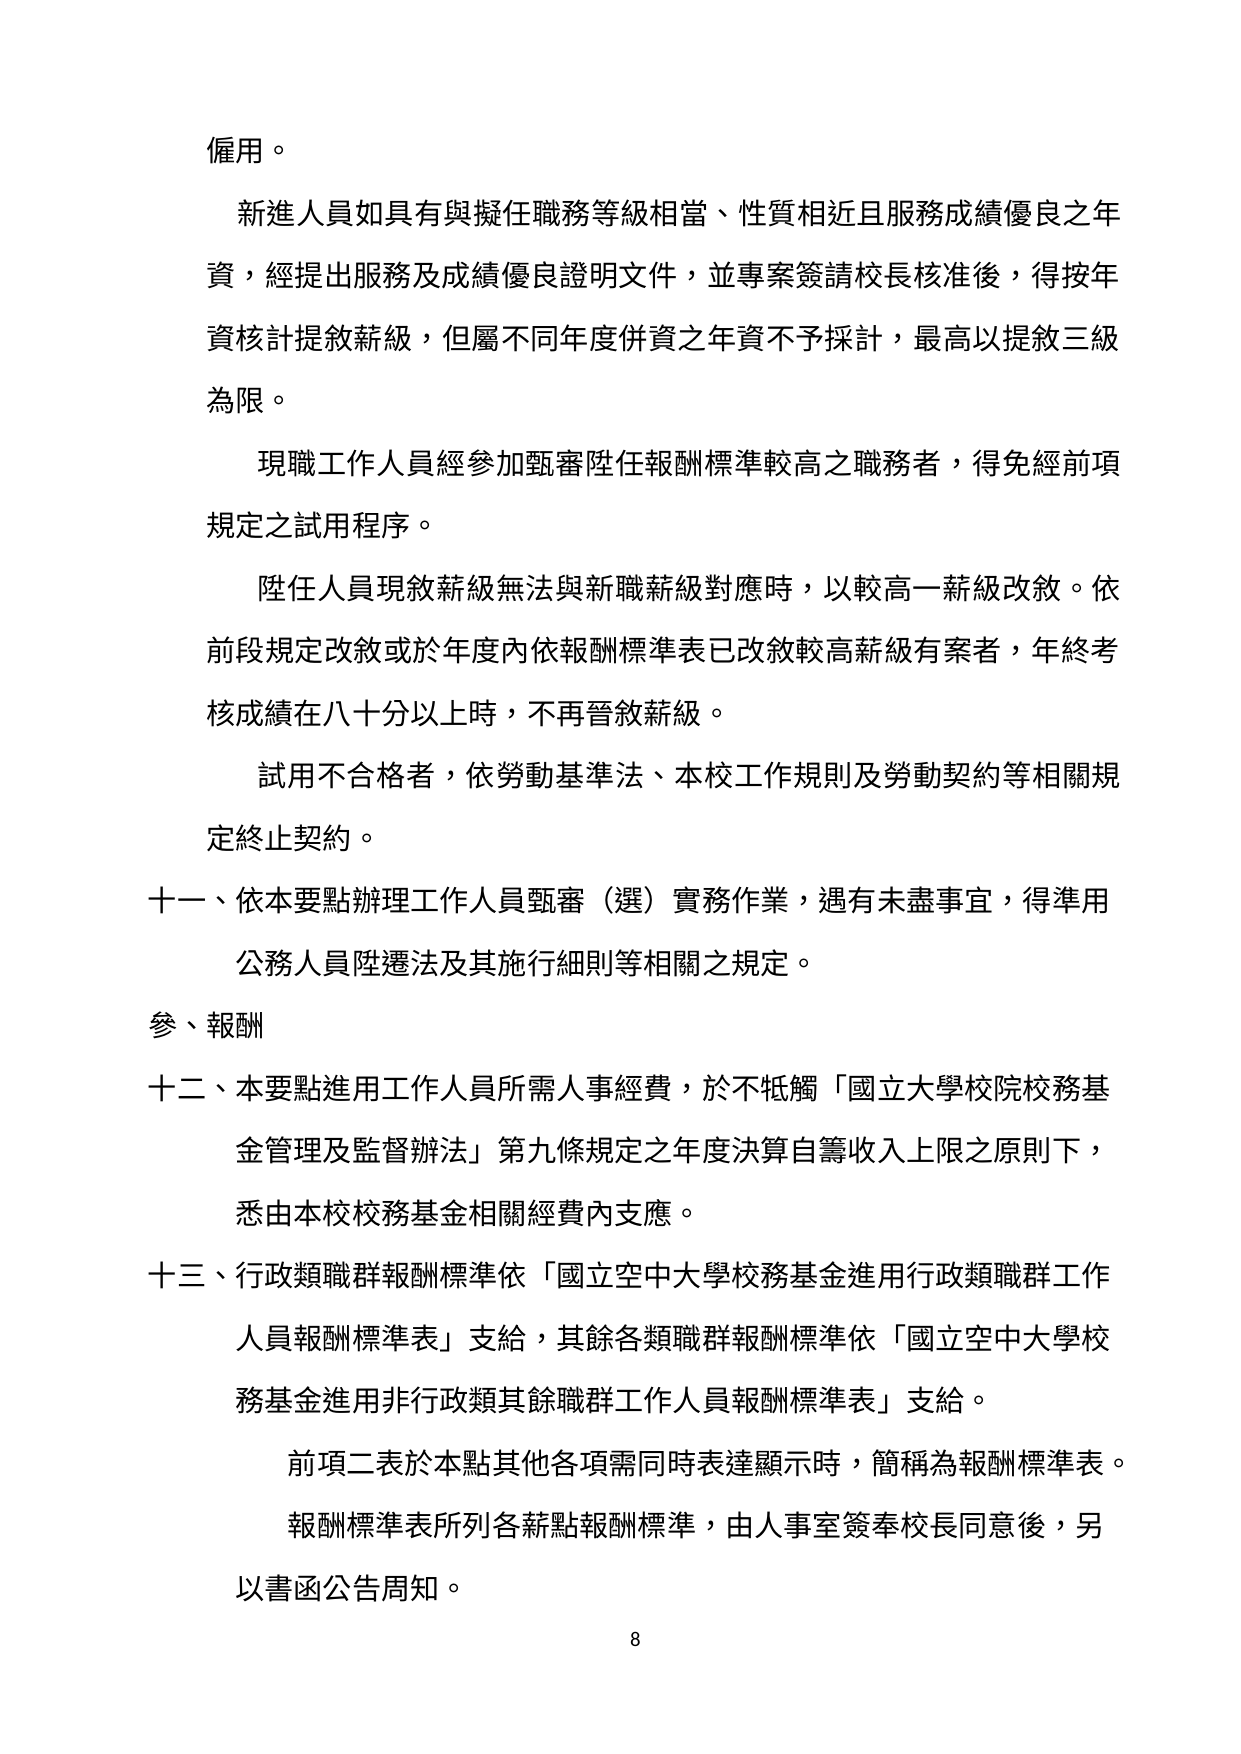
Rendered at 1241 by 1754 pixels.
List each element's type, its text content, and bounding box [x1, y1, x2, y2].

text 陞任人員現敘薪級無法與新職薪級對應時，以較高一薪級改敘。依前段規定改敘或於年度內依報酬標準表已改敘較高薪級有案者，年終考核成績在八十分以上時，不再晉敘薪級。 [148, 545, 1122, 732]
text 十三、行政類職群報酬標準依「國立空中大學校務基金進用行政類職群工作人員報酬標準表」支給，其餘各類職群報酬標準依「國立空中大學校務基金進用非行政類其餘職群工作人員報酬標準表」支給。 [148, 1232, 1122, 1420]
text 十一、依本要點辦理工作人員甄審（選）實務作業，遇有未盡事宜，得準用公務人員陞遷法及其施行細則等相關之規定。 [148, 857, 1122, 982]
text 僱用。 [148, 107, 1122, 170]
text 試用不合格者，依勞動基準法、本校工作規則及勞動契約等相關規定終止契約。 [148, 732, 1122, 857]
text 現職工作人員經參加甄審陞任報酬標準較高之職務者，得免經前項規定之試用程序。 [148, 420, 1122, 545]
text 報酬標準表所列各薪點報酬標準，由人事室簽奉校長同意後，另以書函公告周知。 [148, 1482, 1122, 1607]
text 前項二表於本點其他各項需同時表達顯示時，簡稱為報酬標準表。 [148, 1420, 1122, 1482]
text 參、報酬 [148, 982, 1132, 1045]
text 新進人員如具有與擬任職務等級相當、性質相近且服務成績優良之年資，經提出服務及成績優良證明文件，並專案簽請校長核准後，得按年資核計提敘薪級，但屬不同年度併資之年資不予採計，最高以提敘三級為限。 [148, 170, 1122, 420]
text 十二、本要點進用工作人員所需人事經費，於不牴觸「國立大學校院校務基金管理及監督辦法」第九條規定之年度決算自籌收入上限之原則下，悉由本校校務基金相關經費內支應。 [148, 1045, 1122, 1232]
